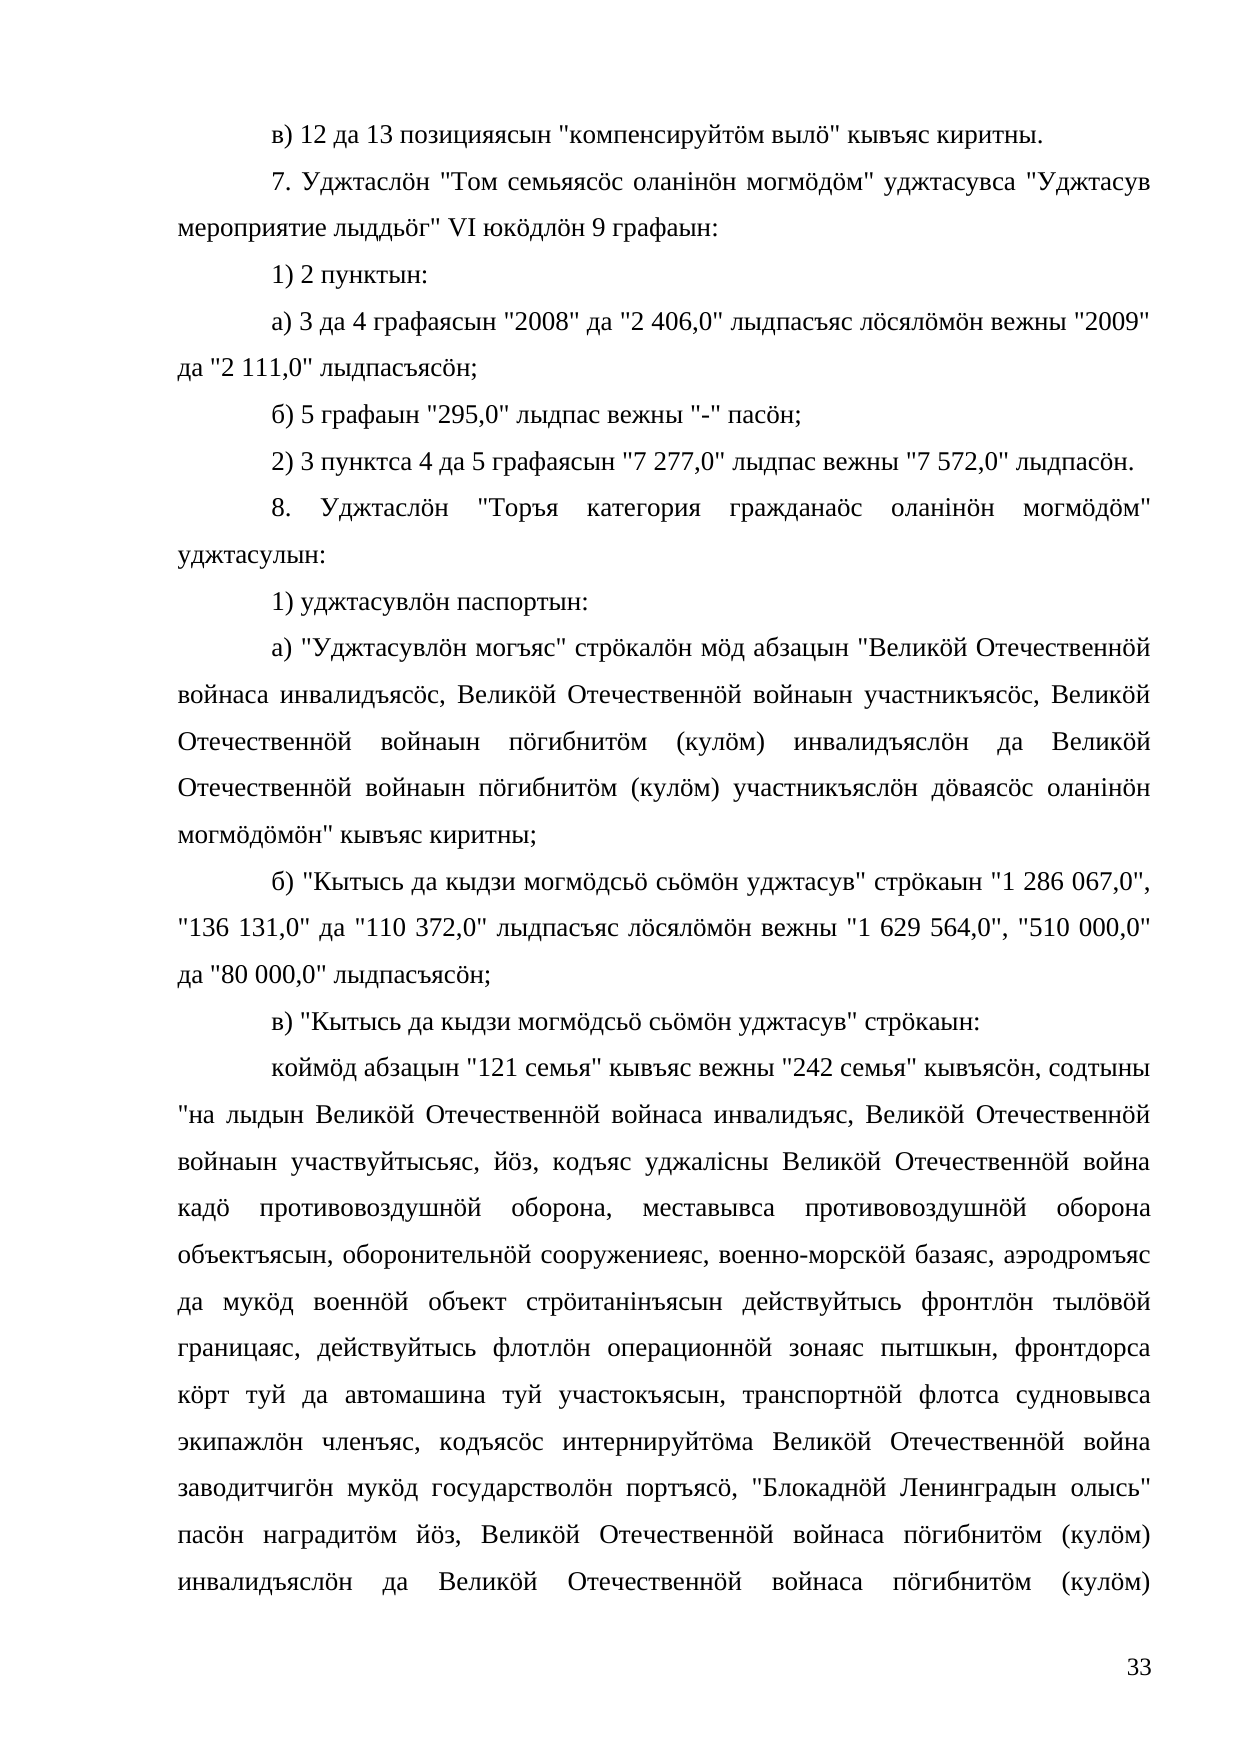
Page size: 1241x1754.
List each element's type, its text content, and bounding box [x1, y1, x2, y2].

text б) "Кытысь да кыдзи могмöдсьö сьöмöн уджтасув" стрöкаын "1 286 067,0", "136 131,0" да "110 372,0" лыдпасъяс лöсялöмöн вежны "1 629 564,0", "510 000,0" да "80 000,0" лыдпасъясöн; [177, 865, 1152, 989]
text а) 3 да 4 графаясын "2008" да "2 406,0" лыдпасъяс лöсялöмöн вежны "2009" да "2 111,0" лыдпасъясöн; [177, 305, 1152, 383]
text в) 12 да 13 позицияясын "компенсируйтöм вылö" кывъяс киритны. [177, 118, 1152, 149]
text 2) 3 пунктса 4 да 5 графаясын "7 277,0" лыдпас вежны "7 572,0" лыдпасöн. [177, 445, 1152, 476]
text 1) уджтасувлöн паспортын: [177, 585, 1152, 616]
text в) "Кытысь да кыдзи могмöдсьö сьöмöн уджтасув" стрöкаын: [177, 1005, 1152, 1036]
text 7. Уджтаслöн "Том семьяясöс оланінöн могмöдöм" уджтасувса "Уджтасув мероприятие лыддьöг" VI юкöдлöн 9 графаын: [177, 165, 1152, 243]
text 1) 2 пунктын: [177, 258, 1152, 289]
text б) 5 графаын "295,0" лыдпас вежны "-" пасöн; [177, 398, 1152, 429]
text а) "Уджтасувлöн могъяс" стрöкалöн мöд абзацын "Великöй Отечественнöй войнаса инвалидъясöс, Великöй Отечественнöй войнаын участникъясöс, Великöй Отечественнöй войнаын пöгибнитöм (кулöм) инвалидъяслöн да Великöй Отечественнöй войнаын пöгибнитöм (кулöм) участникъяслöн дöваясöс оланінöн могмöдöмöн" кывъяс киритны; [177, 631, 1152, 849]
text коймöд абзацын "121 семья" кывъяс вежны "242 семья" кывъясöн, содтыны "на лыдын Великöй Отечественнöй войнаса инвалидъяс, Великöй Отечественнöй войнаын участвуйтысьяс, йöз, кодъяс уджалісны Великöй Отечественнöй война кадö противовоздушнöй оборона, меставывса противовоздушнöй оборона объектъясын, оборонительнöй сооружениеяс, военно-морскöй базаяс, аэродромъяс да мукöд военнöй объект стрöитанінъясын действуйтысь фронтлöн тылöвöй границаяс, действуйтысь флотлöн операционнöй зонаяс пытшкын, фронтдорса кöрт туй да автомашина туй участокъясын, транспортнöй флотса судновывса экипажлöн членъяс, кодъясöс интернируйтöма Великöй Отечественнöй война заводитчигöн мукöд государстволöн портъясö, "Блокаднöй Ленинградын олысь" пасöн наградитöм йöз, Великöй Отечественнöй войнаса пöгибнитöм (кулöм) инвалидъяслöн да Великöй Отечественнöй войнаса пöгибнитöм (кулöм) [177, 1051, 1152, 1596]
text 8. Уджтаслöн "Торъя категория гражданаöс оланінöн могмöдöм" уджтасулын: [177, 491, 1152, 569]
